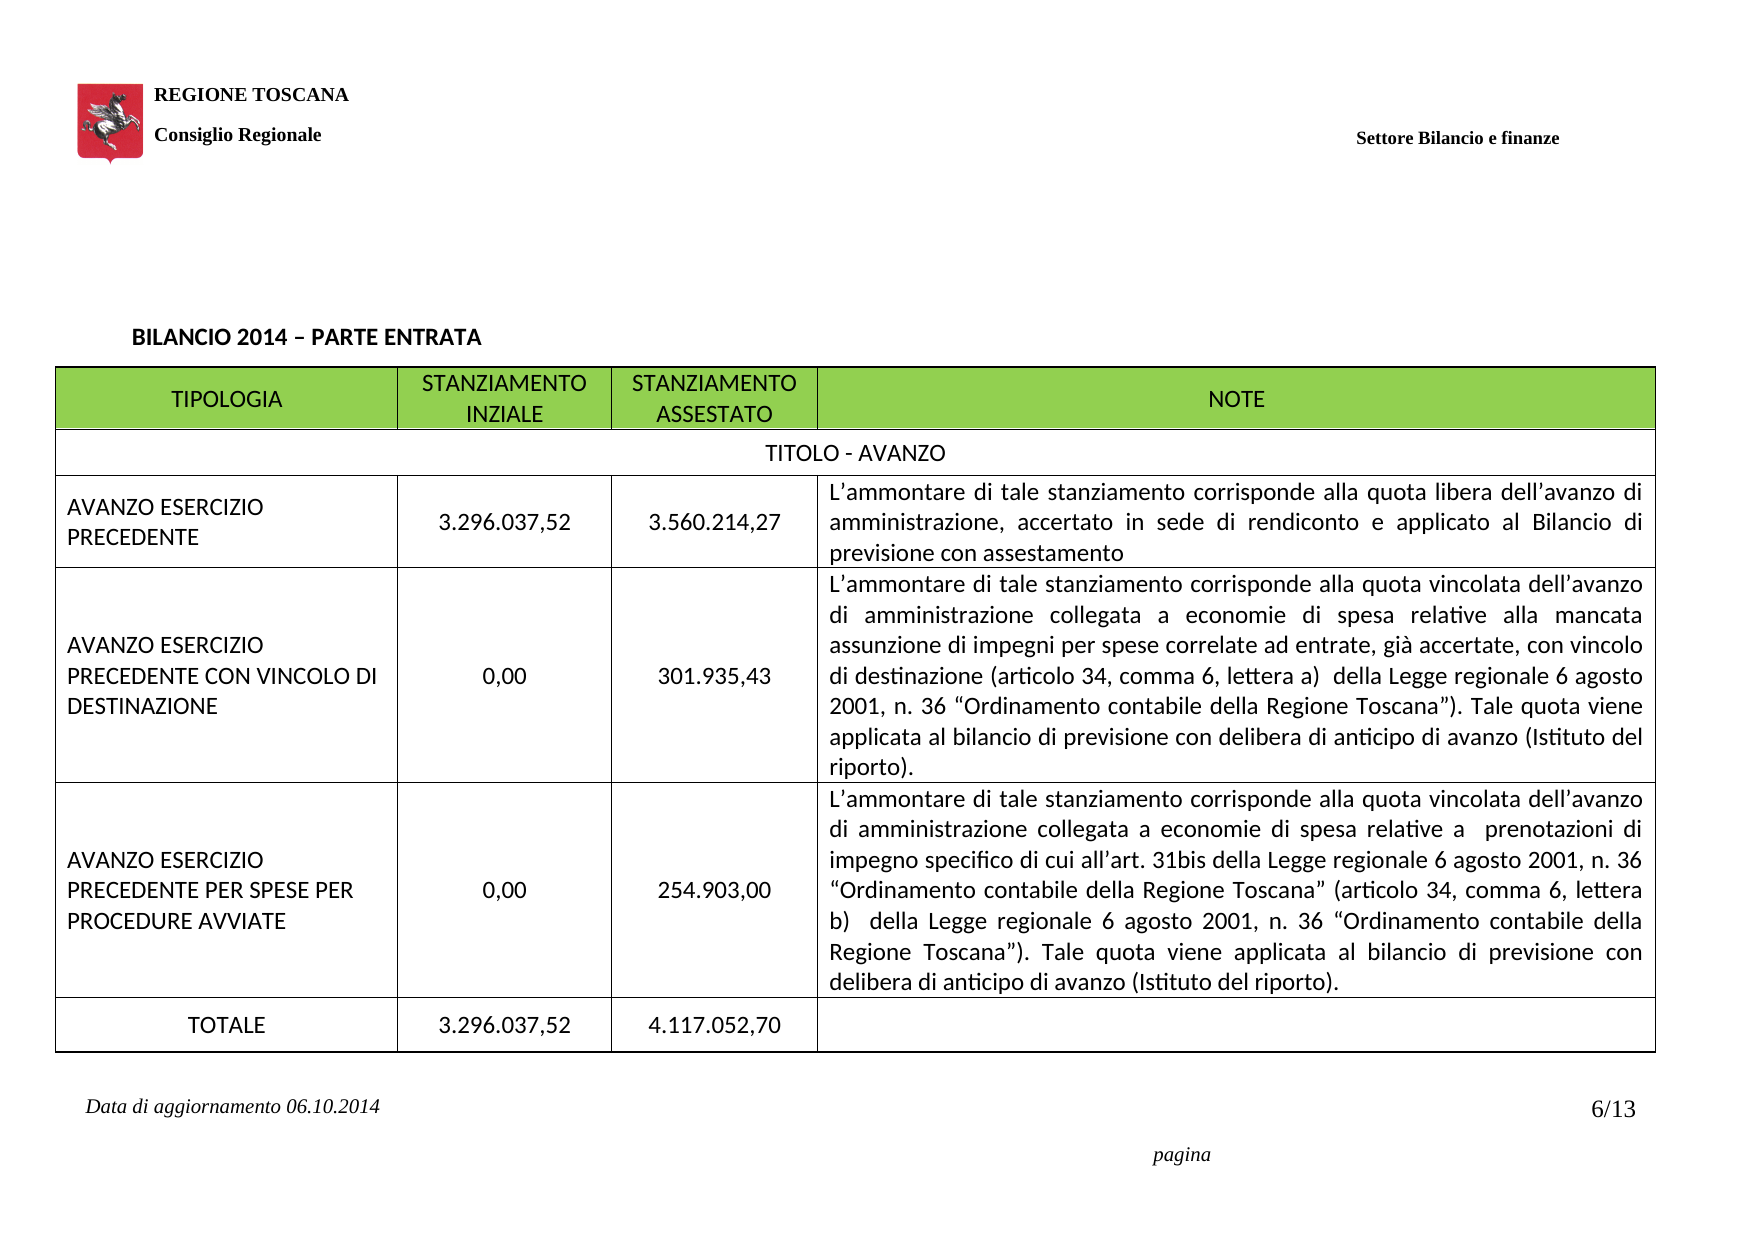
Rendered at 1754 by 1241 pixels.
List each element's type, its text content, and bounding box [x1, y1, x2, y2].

table_cell L’ammontare di tale stanziamento corrisponde alla quota vincolata dell’avanzo di amministrazione collegata a economie di spesa relative alla mancata assunzione di impegni per spese correlate ad entrate, già accertate, con vincolo di destinazione (articolo 34, comma 6, lettera a) della Legge regionale 6 agosto 2001, n. 36 “Ordinamento contabile della Regione Toscana”). Tale quota viene applicata al bilancio di previsione con delibera di anticipo di avanzo (Istituto del riporto). [818, 568, 1655, 782]
table_cell TITOLO - AVANZO [56, 430, 1655, 475]
table_cell 0,00 [398, 783, 611, 997]
table_cell AVANZO ESERCIZIO PRECEDENTE CON VINCOLO DI DESTINAZIONE [56, 568, 397, 782]
table_cell 3.296.037,52 [398, 476, 611, 567]
table_header NOTE [818, 368, 1655, 428]
table_cell AVANZO ESERCIZIO PRECEDENTE PER SPESE PER PROCEDURE AVVIATE [56, 783, 397, 997]
table_cell 3.296.037,52 [398, 998, 611, 1051]
text BILANCIO 2014 – PARTE ENTRATA [75, 321, 1636, 351]
table_header TIPOLOGIA [56, 368, 397, 428]
table_cell L’ammontare di tale stanziamento corrisponde alla quota libera dell’avanzo di amministrazione, accertato in sede di rendiconto e applicato al Bilancio di previsione con assestamento [818, 476, 1655, 567]
table_cell 254.903,00 [612, 783, 817, 997]
table_cell 3.560.214,27 [612, 476, 817, 567]
table_cell 0,00 [398, 568, 611, 782]
table_header STANZIAMENTO INZIALE [398, 368, 611, 428]
table_cell 4.117.052,70 [612, 998, 817, 1051]
table_header STANZIAMENTO ASSESTATO [612, 368, 817, 428]
table_cell L’ammontare di tale stanziamento corrisponde alla quota vincolata dell’avanzo di amministrazione collegata a economie di spesa relative a prenotazioni di impegno specifico di cui all’art. 31bis della Legge regionale 6 agosto 2001, n. 36 “Ordinamento contabile della Regione Toscana” (articolo 34, comma 6, lettera b) della Legge regionale 6 agosto 2001, n. 36 “Ordinamento contabile della Regione Toscana”). Tale quota viene applicata al bilancio di previsione con delibera di anticipo di avanzo (Istituto del riporto). [818, 783, 1655, 997]
table_cell AVANZO ESERCIZIO PRECEDENTE [56, 476, 397, 567]
table_cell TOTALE [56, 998, 397, 1051]
table_cell 301.935,43 [612, 568, 817, 782]
table_cell [818, 998, 1655, 1051]
